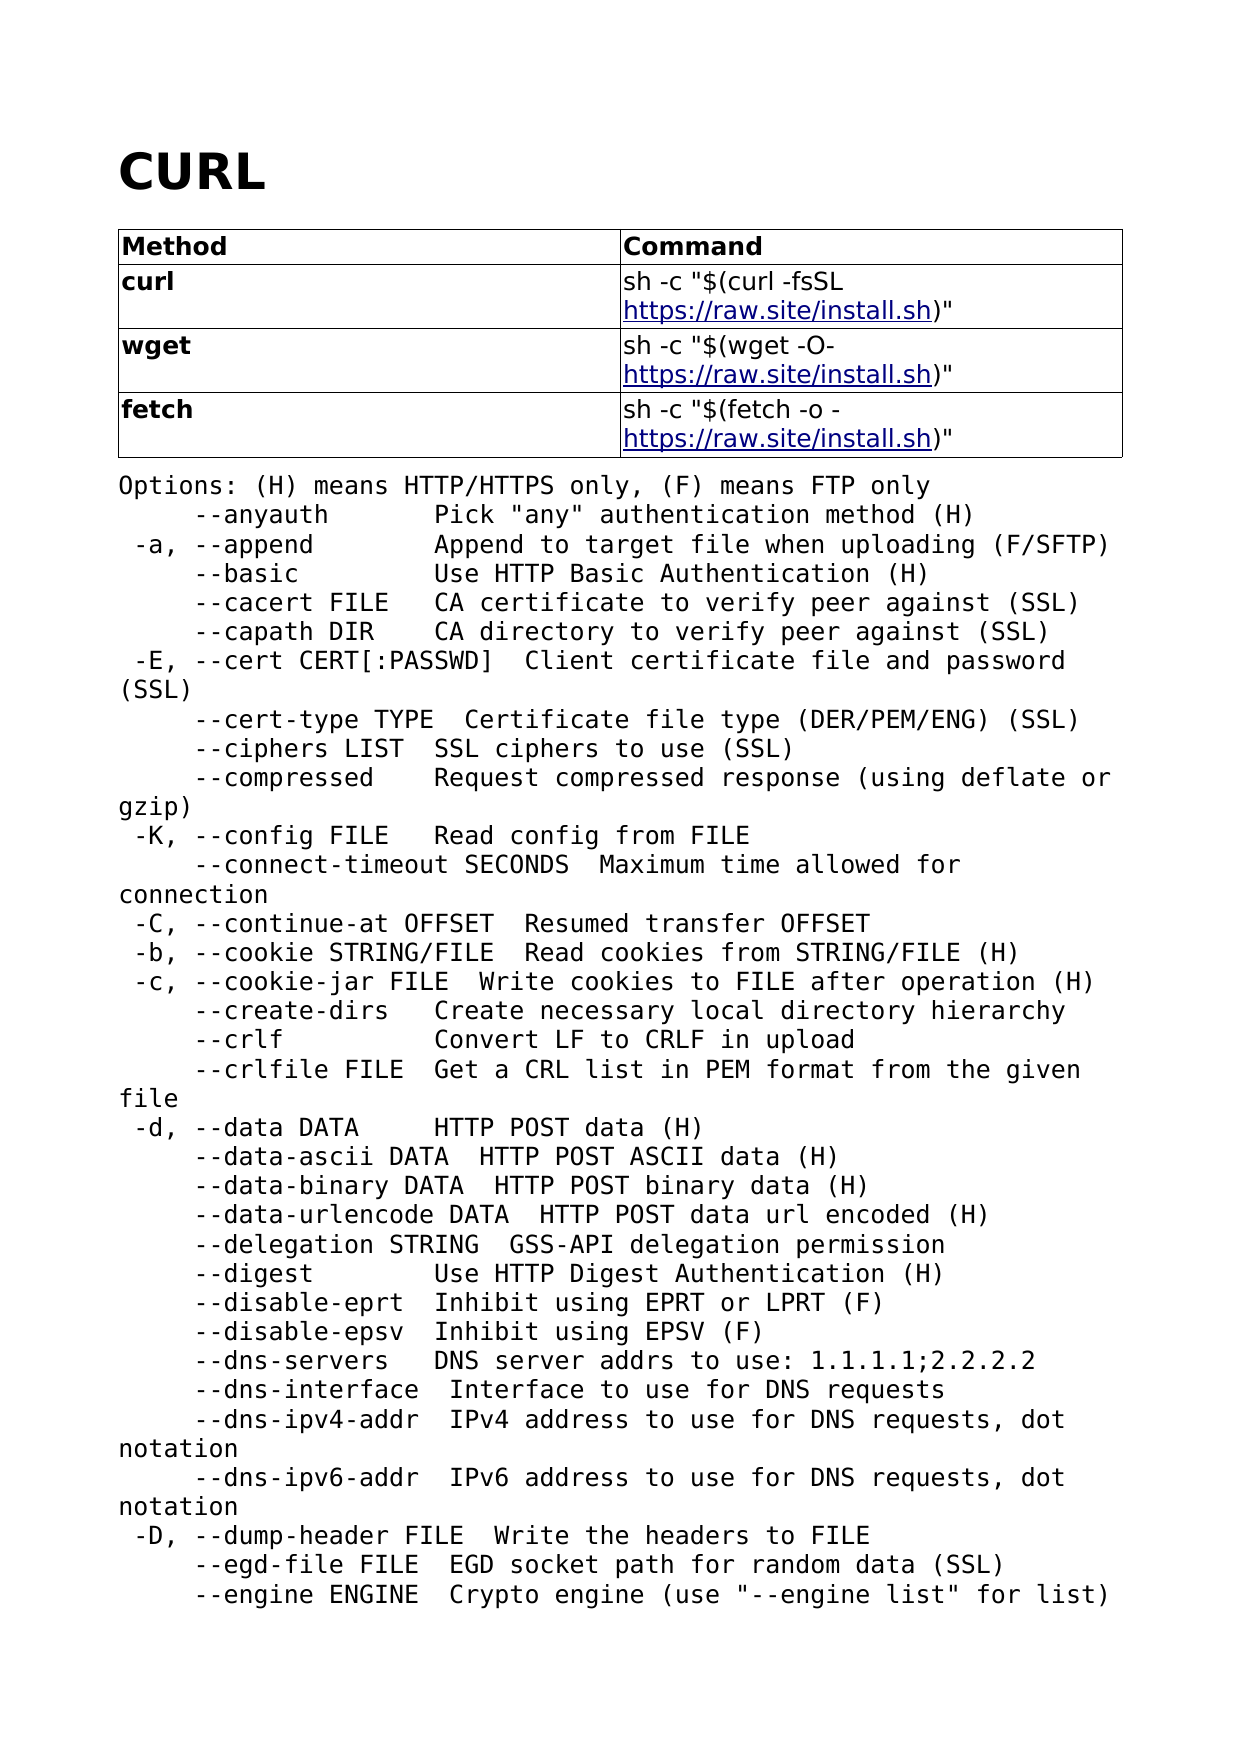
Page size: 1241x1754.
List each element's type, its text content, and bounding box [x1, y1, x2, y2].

table_cell wget [119, 329, 620, 392]
table_cell curl [119, 265, 620, 328]
table_header Command [621, 230, 1122, 264]
table_cell fetch [119, 393, 620, 457]
table_cell sh -c "$(fetch -o - https://raw.site/install.sh)" [621, 393, 1122, 457]
subtitle CURL [118, 143, 1122, 201]
table_header Method [119, 230, 620, 264]
table_cell sh -c "$(curl -fsSL https://raw.site/install.sh)" [621, 265, 1122, 328]
text Options: (H) means HTTP/HTTPS only, (F) means FTP only --anyauth Pick "any" authentication method (H) -a, --append Append to target file when uploading (F/SFTP) --basic Use HTTP Basic Authentication (H) --cacert FILE CA certificate to verify peer against (SSL) --capath DIR CA directory to verify peer against (SSL) -E, --cert CERT[:PASSWD] Client certificate file and password (SSL) --cert-type TYPE Certificate file type (DER/PEM/ENG) (SSL) --ciphers LIST SSL ciphers to use (SSL) --compressed Request compressed response (using deflate or gzip) -K, --config FILE Read config from FILE --connect-timeout SECONDS Maximum time allowed for connection -C, --continue-at OFFSET Resumed transfer OFFSET -b, --cookie STRING/FILE Read cookies from STRING/FILE (H) -c, --cookie-jar FILE Write cookies to FILE after operation (H) --create-dirs Create necessary local directory hierarchy --crlf Convert LF to CRLF in upload --crlfile FILE Get a CRL list in PEM format from the given file -d, --data DATA HTTP POST data (H) --data-ascii DATA HTTP POST ASCII data (H) --data-binary DATA HTTP POST binary data (H) --data-urlencode DATA HTTP POST data url encoded (H) --delegation STRING GSS-API delegation permission --digest Use HTTP Digest Authentication (H) --disable-eprt Inhibit using EPRT or LPRT (F) --disable-epsv Inhibit using EPSV (F) --dns-servers DNS server addrs to use: 1.1.1.1;2.2.2.2 --dns-interface Interface to use for DNS requests --dns-ipv4-addr IPv4 address to use for DNS requests, dot notation --dns-ipv6-addr IPv6 address to use for DNS requests, dot notation -D, --dump-header FILE Write the headers to FILE --egd-file FILE EGD socket path for random data (SSL) --engine ENGINE Crypto engine (use "--engine list" for list) [118, 471, 1122, 1609]
table_cell sh -c "$(wget -O- https://raw.site/install.sh)" [621, 329, 1122, 392]
